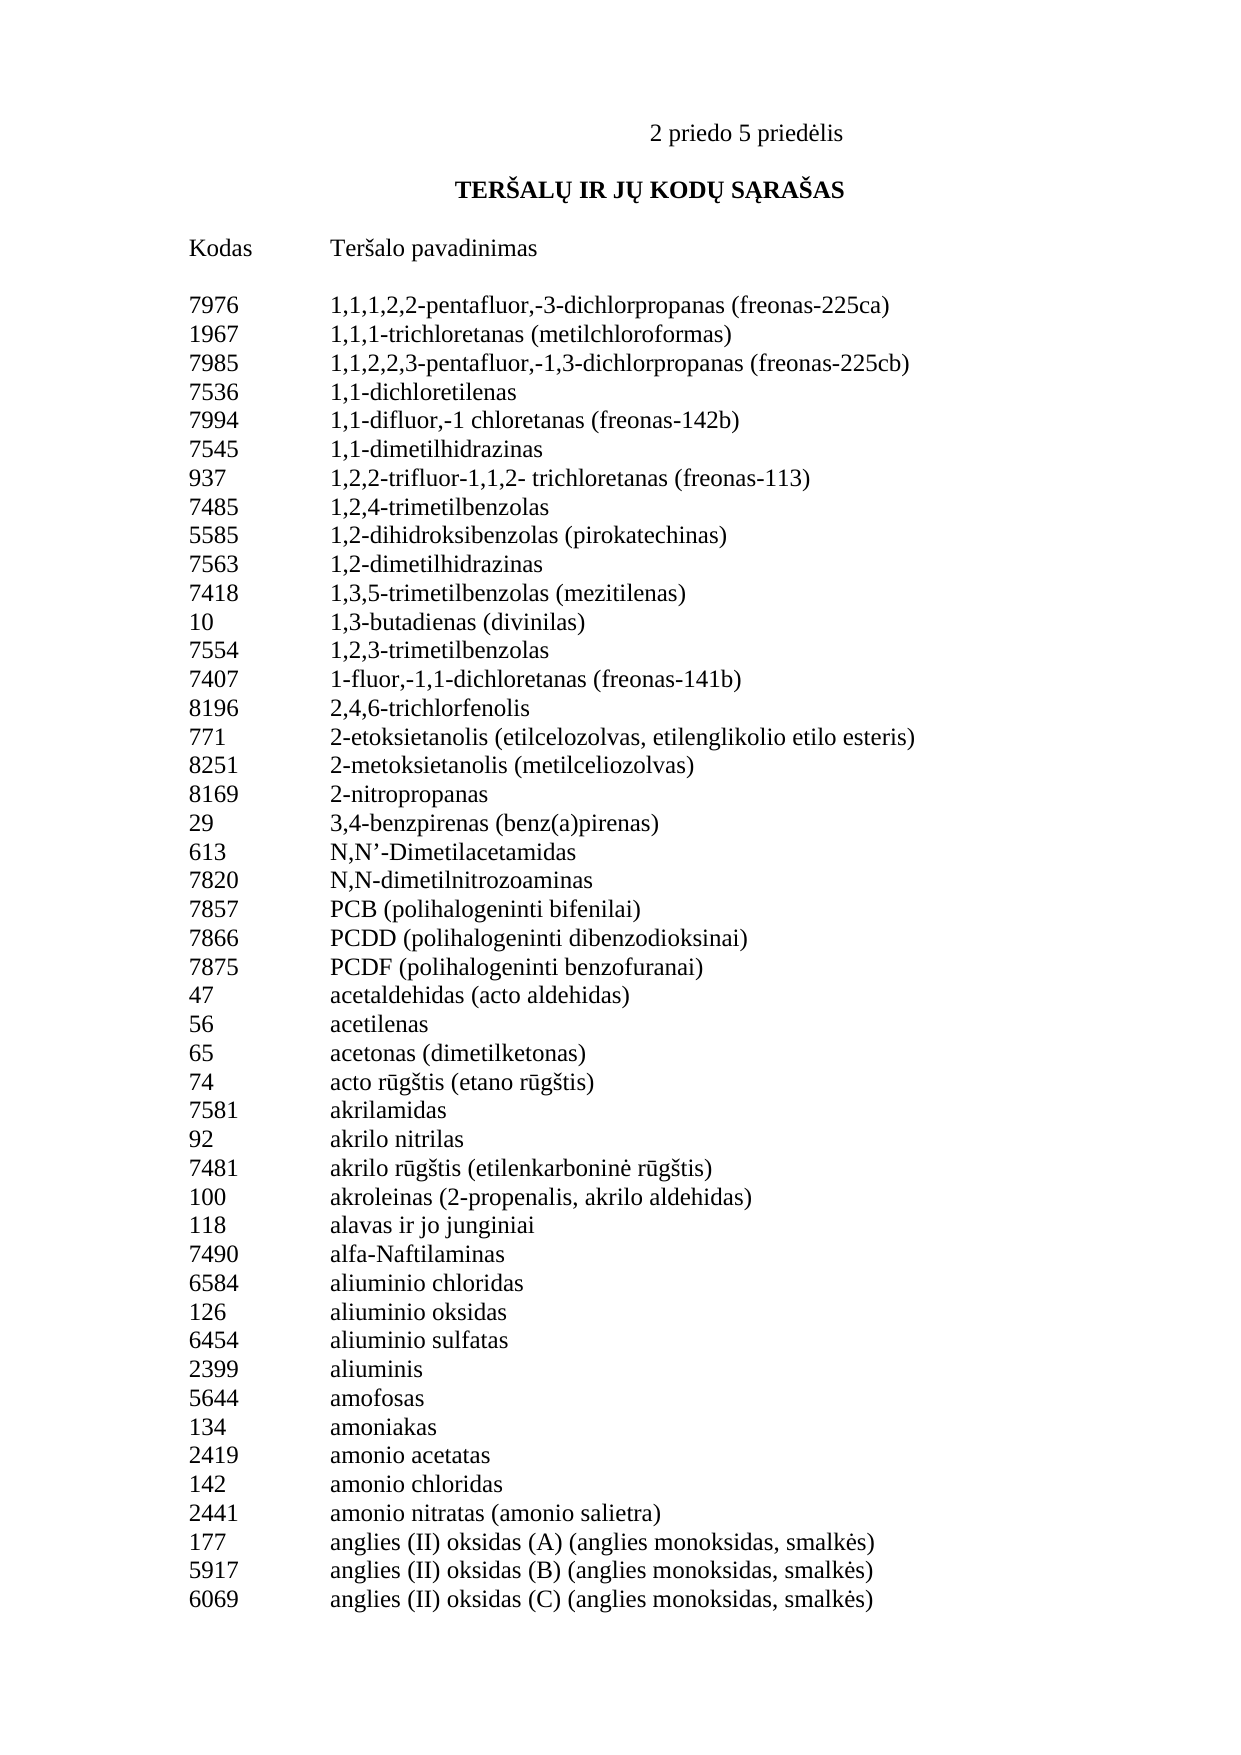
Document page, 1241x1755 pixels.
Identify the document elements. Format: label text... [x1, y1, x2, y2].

table_cell 142 [177, 1469, 319, 1498]
table_cell 1,2,4-trimetilbenzolas [319, 492, 1122, 521]
table_cell acetaldehidas (acto aldehidas) [319, 981, 1122, 1009]
table_cell 7418 [177, 578, 319, 607]
table_cell 1,1,1-trichloretanas (metilchloroformas) [319, 319, 1122, 348]
table_cell 1,3-butadienas (divinilas) [319, 607, 1122, 636]
table_cell 56 [177, 1009, 319, 1038]
table_cell 7976 [177, 291, 319, 319]
table_cell 1,2-dimetilhidrazinas [319, 549, 1122, 578]
table_cell amonio chloridas [319, 1469, 1122, 1498]
table_cell amonio acetatas [319, 1441, 1122, 1469]
table_cell 7994 [177, 406, 319, 434]
table_cell anglies (II) oksidas (B) (anglies monoksidas, smalkės) [319, 1556, 1122, 1584]
text TERŠALŲ ir jų kodų SĄRAŠAS [177, 176, 1122, 204]
table_cell 10 [177, 607, 319, 636]
table_cell aliuminio oksidas [319, 1297, 1122, 1326]
table_cell PCB (polihalogeninti bifenilai) [319, 894, 1122, 923]
table_cell 7545 [177, 434, 319, 463]
table_cell 7554 [177, 636, 319, 664]
table_cell 65 [177, 1038, 319, 1067]
table_cell 5644 [177, 1383, 319, 1412]
table_cell N,N’-Dimetilacetamidas [319, 837, 1122, 866]
table_cell alavas ir jo junginiai [319, 1211, 1122, 1239]
table_cell 2399 [177, 1354, 319, 1383]
table_cell amoniakas [319, 1412, 1122, 1441]
table_cell akrilo nitrilas [319, 1124, 1122, 1153]
table_cell 7985 [177, 348, 319, 377]
table_cell PCDF (polihalogeninti benzofuranai) [319, 952, 1122, 981]
table_cell 47 [177, 981, 319, 1009]
table_cell 1,1-difluor,-1 chloretanas (freonas-142b) [319, 406, 1122, 434]
table_cell 7481 [177, 1153, 319, 1182]
table_cell N,N-dimetilnitrozoaminas [319, 866, 1122, 894]
table_cell acetilenas [319, 1009, 1122, 1038]
table_cell 1,2-dihidroksibenzolas (pirokatechinas) [319, 521, 1122, 549]
table_cell 937 [177, 463, 319, 492]
table_cell 92 [177, 1124, 319, 1153]
table_cell 7875 [177, 952, 319, 981]
table_cell 6584 [177, 1268, 319, 1297]
table_cell aliuminis [319, 1354, 1122, 1383]
table_cell 613 [177, 837, 319, 866]
table_cell 2,4,6-trichlorfenolis [319, 693, 1122, 722]
table_cell 29 [177, 808, 319, 837]
table_cell 1,1-dichloretilenas [319, 377, 1122, 406]
table_cell 8169 [177, 779, 319, 808]
table_cell 1,3,5-trimetilbenzolas (mezitilenas) [319, 578, 1122, 607]
table_cell 126 [177, 1297, 319, 1326]
table_cell anglies (II) oksidas (C) (anglies monoksidas, smalkės) [319, 1584, 1122, 1613]
table_cell 2-metoksietanolis (metilceliozolvas) [319, 751, 1122, 779]
table_cell 3,4-benzpirenas (benz(a)pirenas) [319, 808, 1122, 837]
table_cell 771 [177, 722, 319, 751]
table_cell [177, 262, 319, 291]
table_header Teršalo pavadinimas [319, 233, 1122, 262]
table_cell 7563 [177, 549, 319, 578]
table_cell 74 [177, 1067, 319, 1096]
table_cell 8196 [177, 693, 319, 722]
table_cell 2441 [177, 1498, 319, 1527]
table_cell anglies (II) oksidas (A) (anglies monoksidas, smalkės) [319, 1527, 1122, 1556]
table_cell 177 [177, 1527, 319, 1556]
table_cell aliuminio sulfatas [319, 1326, 1122, 1354]
table_cell 2-nitropropanas [319, 779, 1122, 808]
table_cell 118 [177, 1211, 319, 1239]
table_cell 6454 [177, 1326, 319, 1354]
table_cell akroleinas (2-propenalis, akrilo aldehidas) [319, 1182, 1122, 1211]
table_cell 100 [177, 1182, 319, 1211]
table_cell 5585 [177, 521, 319, 549]
table_cell [319, 262, 1122, 291]
table_cell 134 [177, 1412, 319, 1441]
table_cell akrilamidas [319, 1096, 1122, 1124]
text 2 priedo 5 priedėlis [649, 118, 1122, 147]
table_cell acto rūgštis (etano rūgštis) [319, 1067, 1122, 1096]
table_cell 7485 [177, 492, 319, 521]
table_cell 1967 [177, 319, 319, 348]
table_cell 1,1,1,2,2-pentafluor,-3-dichlorpropanas (freonas-225ca) [319, 291, 1122, 319]
table_cell 8251 [177, 751, 319, 779]
table_cell 1-fluor,-1,1-dichloretanas (freonas-141b) [319, 664, 1122, 693]
table_cell 1,1-dimetilhidrazinas [319, 434, 1122, 463]
table_cell amonio nitratas (amonio salietra) [319, 1498, 1122, 1527]
table_cell PCDD (polihalogeninti dibenzodioksinai) [319, 923, 1122, 952]
table_cell 7407 [177, 664, 319, 693]
table_cell 7581 [177, 1096, 319, 1124]
table_cell 7857 [177, 894, 319, 923]
table_cell 7490 [177, 1239, 319, 1268]
table_cell amofosas [319, 1383, 1122, 1412]
table_header Kodas [177, 233, 319, 262]
table_cell 7820 [177, 866, 319, 894]
table_cell aliuminio chloridas [319, 1268, 1122, 1297]
table_cell acetonas (dimetilketonas) [319, 1038, 1122, 1067]
table_cell 2-etoksietanolis (etilcelozolvas, etilenglikolio etilo esteris) [319, 722, 1122, 751]
table_cell 7536 [177, 377, 319, 406]
table_cell 1,2,3-trimetilbenzolas [319, 636, 1122, 664]
table_cell alfa-Naftilaminas [319, 1239, 1122, 1268]
table_cell 1,2,2-trifluor-1,1,2- trichloretanas (freonas-113) [319, 463, 1122, 492]
table_cell akrilo rūgštis (etilenkarboninė rūgštis) [319, 1153, 1122, 1182]
table_cell 2419 [177, 1441, 319, 1469]
table_cell 7866 [177, 923, 319, 952]
table_cell 5917 [177, 1556, 319, 1584]
table_cell 1,1,2,2,3-pentafluor,-1,3-dichlorpropanas (freonas-225cb) [319, 348, 1122, 377]
table_cell 6069 [177, 1584, 319, 1613]
